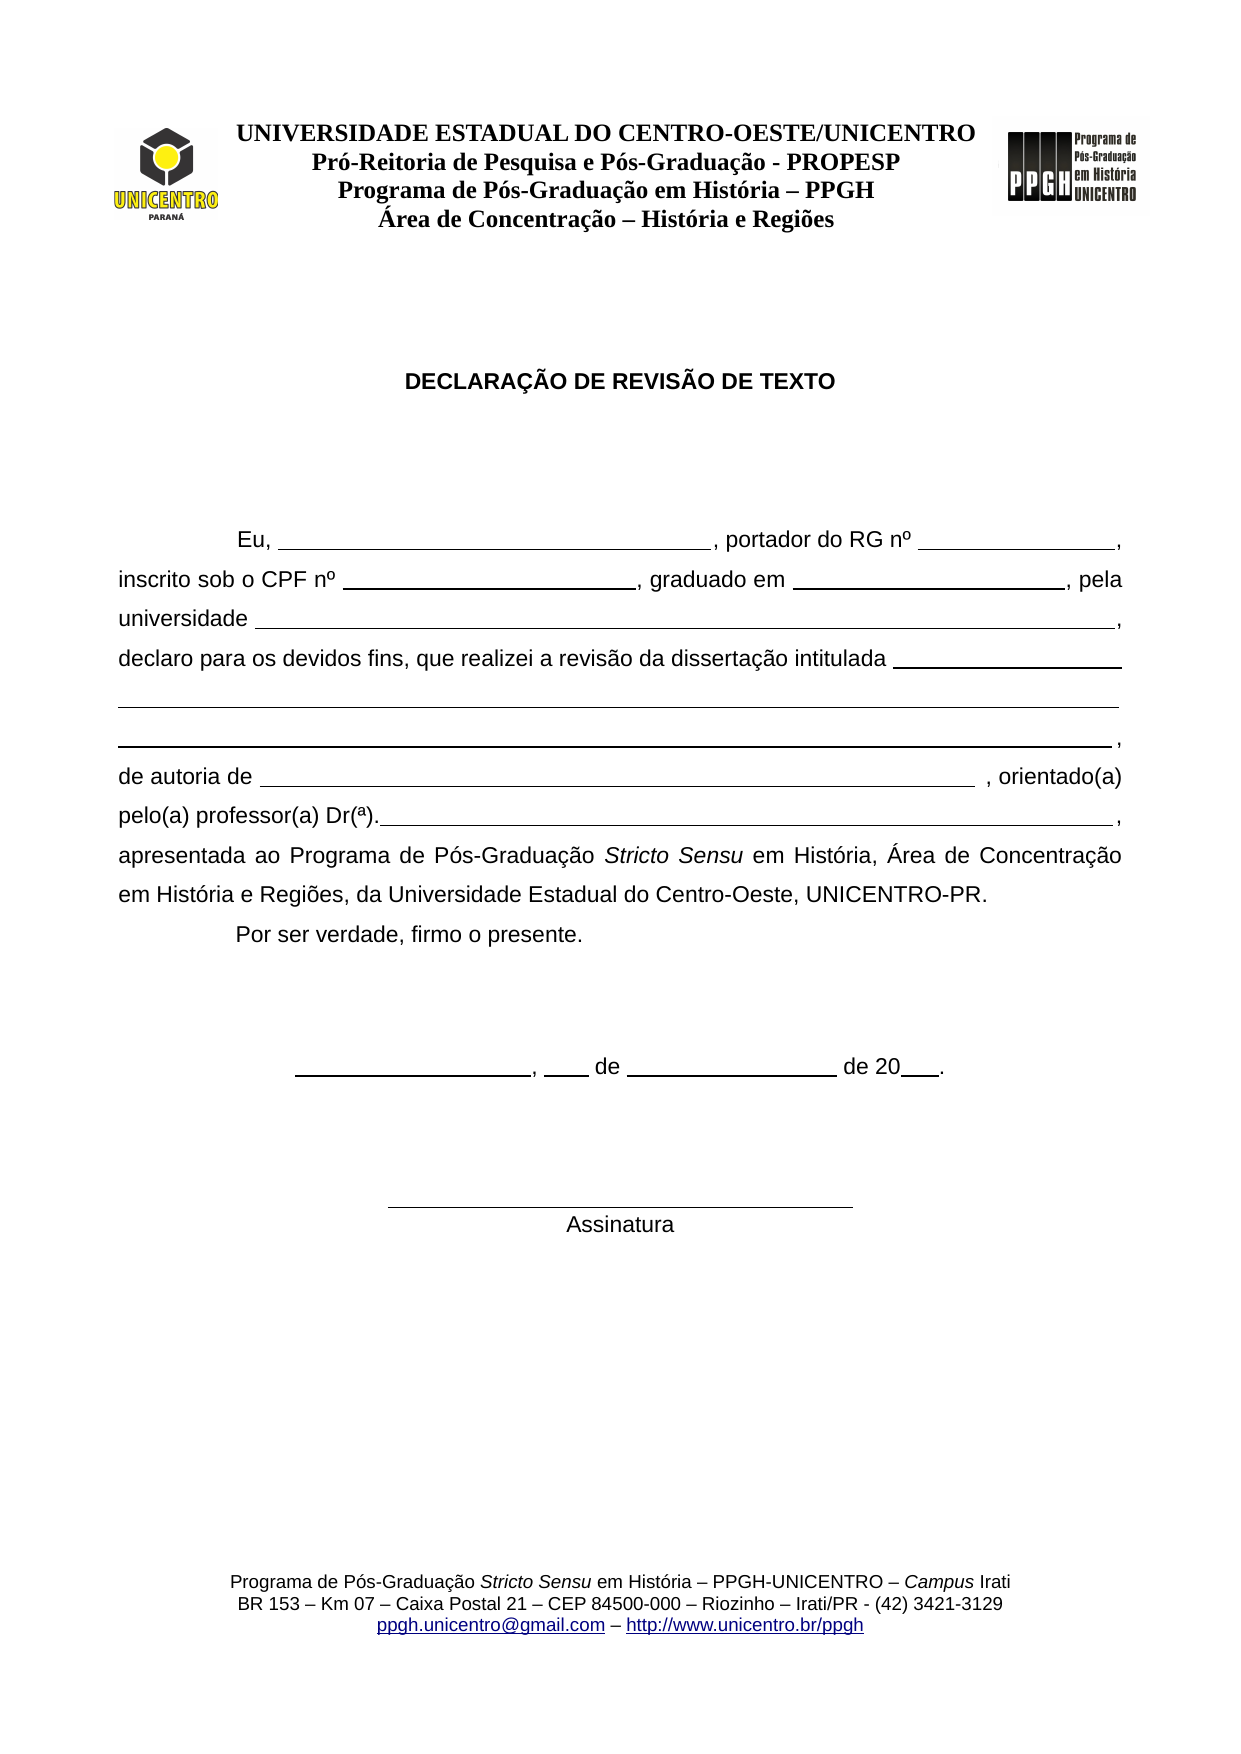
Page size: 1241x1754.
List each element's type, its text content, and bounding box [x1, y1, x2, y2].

text , de autoria de , orientado(a) pelo(a) professor(a) Dr(ª). , apresentada ao Programa de Pós-Graduação Stricto Sensu em História, Área de Concentração em História e Regiões, da Universidade Estadual do Centro-Oeste, UNICENTRO-PR. [118, 723, 1122, 908]
text Por ser verdade, firmo o presente. [118, 921, 1122, 947]
text DECLARAÇÃO DE REVISÃO DE TEXTO [118, 368, 1122, 394]
text , de de 20 . [118, 1053, 1122, 1079]
text Assinatura [118, 1211, 1122, 1237]
picture [114, 128, 218, 220]
text Eu, , portador do RG nº , inscrito sob o CPF nº , graduado em , pela universidade , declaro para os devidos fins, que realizei a revisão da dissertação intitulada [118, 526, 1122, 671]
